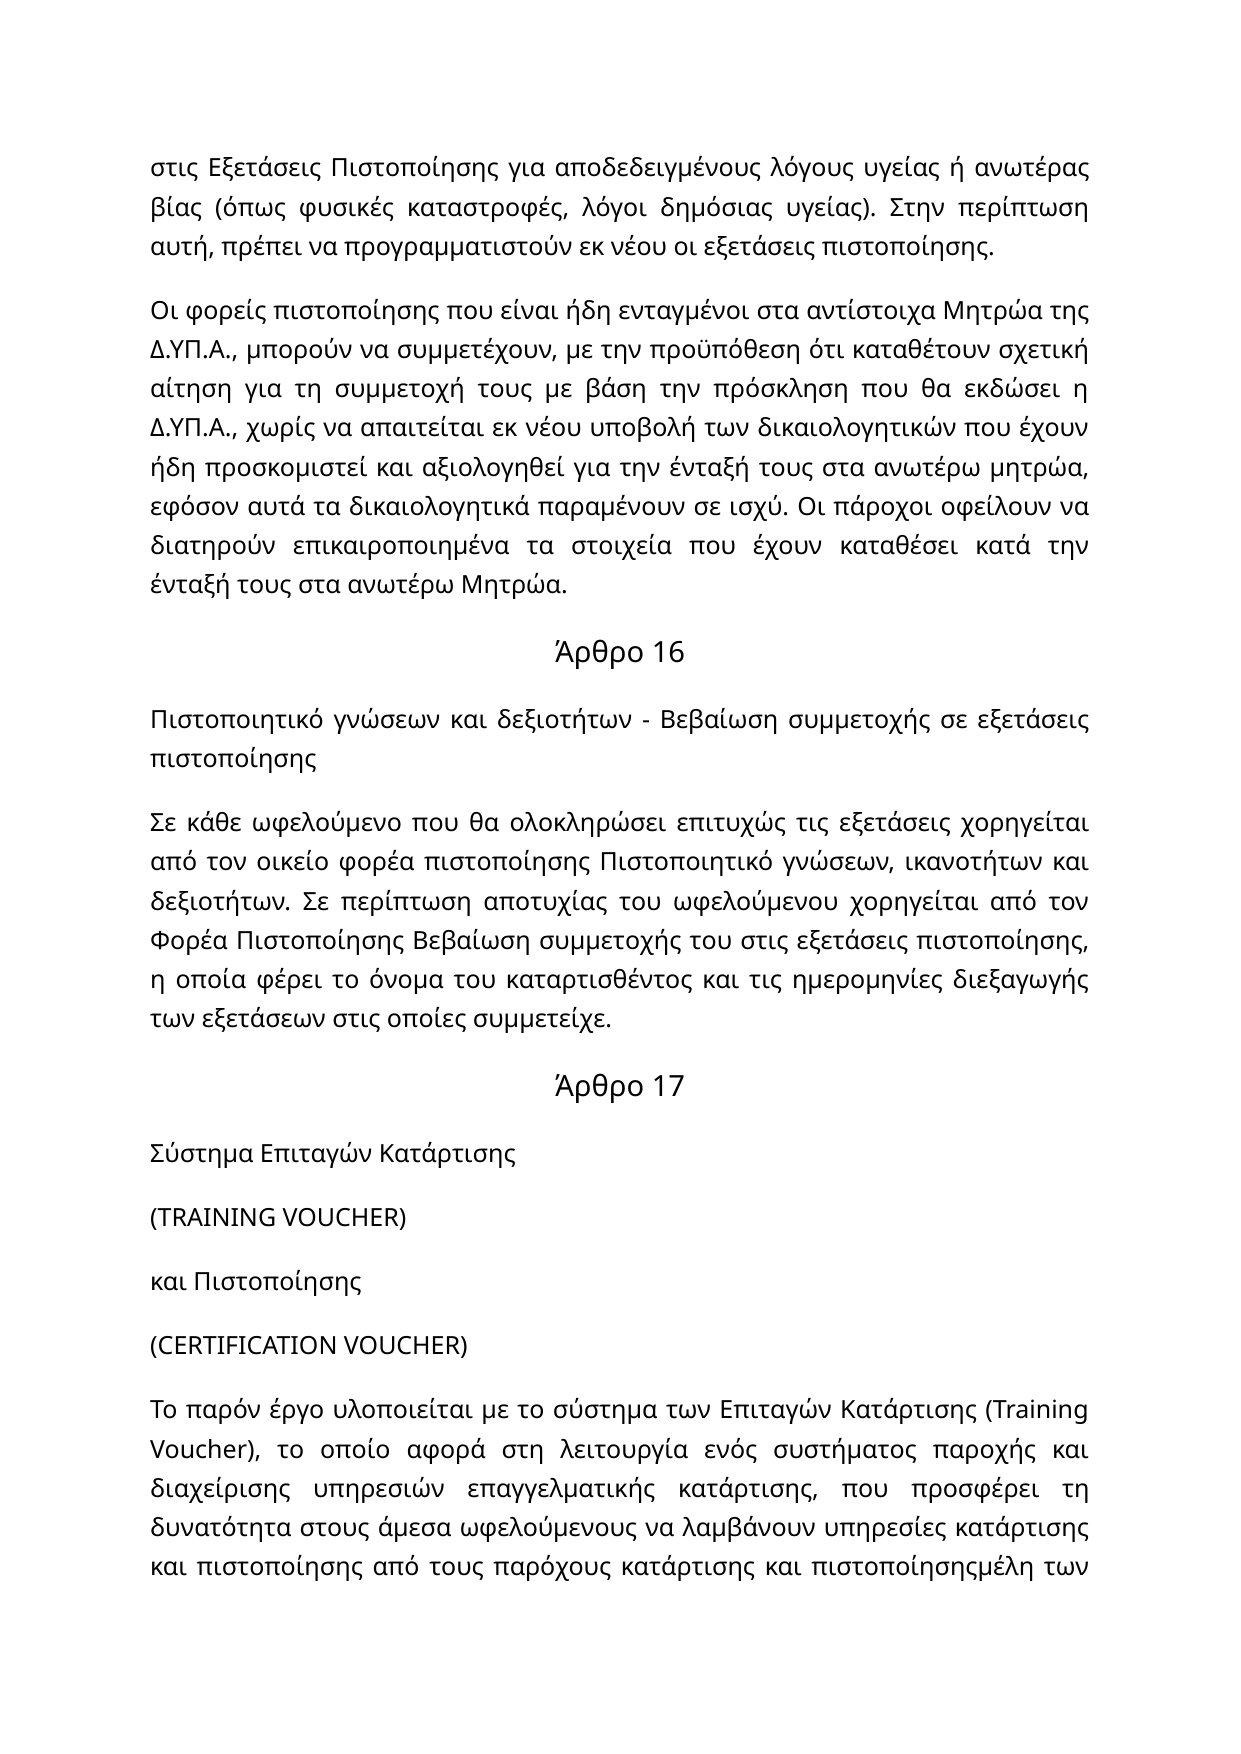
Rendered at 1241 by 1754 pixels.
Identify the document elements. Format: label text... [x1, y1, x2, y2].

text Οι φορείς πιστοποίησης που είναι ήδη ενταγμένοι στα αντίστοιχα Μητρώα της Δ.ΥΠ.Α., μπορούν να συμμετέχουν, με την προϋπόθεση ότι καταθέτουν σχετική αίτηση για τη συμμετοχή τους με βάση την πρόσκληση που θα εκδώσει η Δ.ΥΠ.Α., χωρίς να απαιτείται εκ νέου υποβολή των δικαιολογητικών που έχουν ήδη προσκομιστεί και αξιολογηθεί για την ένταξή τους στα ανωτέρω μητρώα, εφόσον αυτά τα δικαιολογητικά παραμένουν σε ισχύ. Οι πάροχοι οφείλουν να διατηρούν επικαιροποιημένα τα στοιχεία που έχουν καταθέσει κατά την ένταξή τους στα ανωτέρω Μητρώα. [150, 292, 1090, 601]
subtitle Άρθρο 16 [150, 631, 1090, 671]
text Πιστοποιητικό γνώσεων και δεξιοτήτων - Βεβαίωση συμμετοχής σε εξετάσεις πιστοποίησης [150, 701, 1090, 775]
text στις Εξετάσεις Πιστοποίησης για αποδεδειγμένους λόγους υγείας ή ανωτέρας βίας (όπως φυσικές καταστροφές, λόγοι δημόσιας υγείας). Στην περίπτωση αυτή, πρέπει να προγραμματιστούν εκ νέου οι εξετάσεις πιστοποίησης. [150, 150, 1090, 262]
text (CERTIFICATION VOUCHER) [150, 1328, 1090, 1362]
text Σύστημα Επιταγών Κατάρτισης [150, 1135, 1090, 1169]
subtitle Άρθρο 17 [150, 1065, 1090, 1104]
text Σε κάθε ωφελούμενο που θα ολοκληρώσει επιτυχώς τις εξετάσεις χορηγείται από τον οικείο φορέα πιστοποίησης Πιστοποιητικό γνώσεων, ικανοτήτων και δεξιοτήτων. Σε περίπτωση αποτυχίας του ωφελούμενου χορηγείται από τον Φορέα Πιστοποίησης Βεβαίωση συμμετοχής του στις εξετάσεις πιστοποίησης, η οποία φέρει το όνομα του καταρτισθέντος και τις ημερομηνίες διεξαγωγής των εξετάσεων στις οποίες συμμετείχε. [150, 805, 1090, 1035]
text και Πιστοποίησης [150, 1264, 1090, 1298]
text (TRAINING VOUCHER) [150, 1199, 1090, 1234]
text Το παρόν έργο υλοποιείται με το σύστημα των Επιταγών Κατάρτισης (Training Voucher), το οποίο αφορά στη λειτουργία ενός συστήματος παροχής και διαχείρισης υπηρεσιών επαγγελματικής κατάρτισης, που προσφέρει τη δυνατότητα στους άμεσα ωφελούμενους να λαμβάνουν υπηρεσίες κατάρτισης και πιστοποίησης από τους παρόχους κατάρτισης και πιστοποίησηςμέλη των [150, 1392, 1090, 1583]
